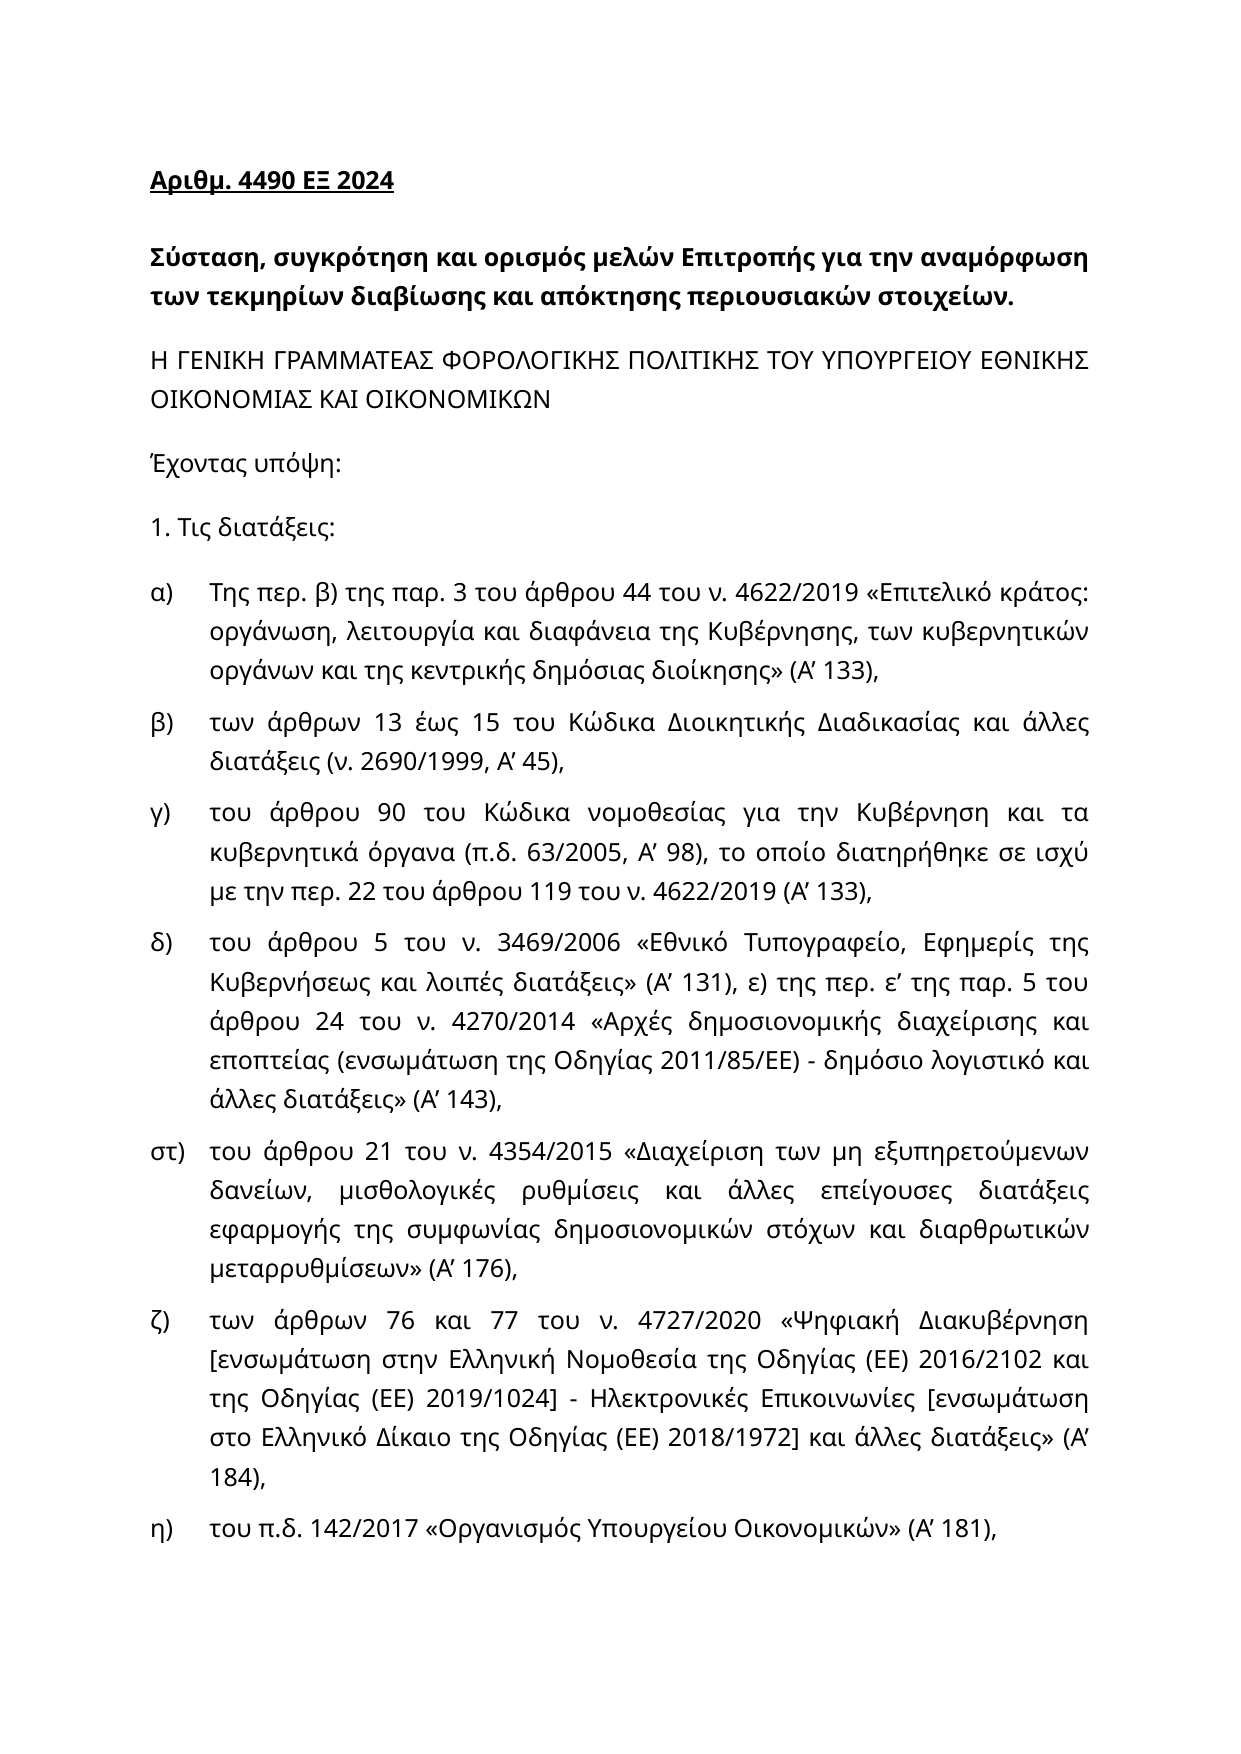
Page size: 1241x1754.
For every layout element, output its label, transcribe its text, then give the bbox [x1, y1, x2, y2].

title Αριθμ. 4490 ΕΞ 2024 [150, 162, 1090, 197]
list στ) του άρθρου 21 του ν. 4354/2015 «Διαχείριση των μη εξυπηρετούμενων δανείων, μισθολογικές ρυθμίσεις και άλλες επείγουσες διατάξεις εφαρμογής της συμφωνίας δημοσιονομικών στόχων και διαρθρωτικών μεταρρυθμίσεων» (Α’ 176), [150, 1133, 1090, 1285]
list ζ) των άρθρων 76 και 77 του ν. 4727/2020 «Ψηφιακή Διακυβέρνηση [ενσωμάτωση στην Ελληνική Νομοθεσία της Οδηγίας (ΕΕ) 2016/2102 και της Οδηγίας (ΕΕ) 2019/1024] - Ηλεκτρονικές Επικοινωνίες [ενσωμάτωση στο Ελληνικό Δίκαιο της Οδηγίας (ΕΕ) 2018/1972] και άλλες διατάξεις» (Α’ 184), [150, 1302, 1090, 1493]
text 1. Τις διατάξεις: [150, 510, 1090, 544]
list δ) του άρθρου 5 του ν. 3469/2006 «Εθνικό Τυπογραφείο, Εφημερίς της Κυβερνήσεως και λοιπές διατάξεις» (Α’ 131), ε) της περ. ε’ της παρ. 5 του άρθρου 24 του ν. 4270/2014 «Αρχές δημοσιονομικής διαχείρισης και εποπτείας (ενσωμάτωση της Οδηγίας 2011/85/ΕΕ) - δημόσιο λογιστικό και άλλες διατάξεις» (Α’ 143), [150, 925, 1090, 1116]
text Έχοντας υπόψη: [150, 446, 1090, 480]
text Η ΓΕΝΙΚΗ ΓΡΑΜΜΑΤΕΑΣ ΦΟΡΟΛΟΓΙΚΗΣ ΠΟΛΙΤΙΚΗΣ ΤΟΥ ΥΠΟΥΡΓΕΙΟΥ ΕΘΝΙΚΗΣ ΟΙΚΟΝΟΜΙΑΣ ΚΑΙ ΟΙΚΟΝΟΜΙΚΩΝ [150, 342, 1090, 416]
text Σύσταση, συγκρότηση και ορισμός μελών Επιτροπής για την αναμόρφωση των τεκμηρίων διαβίωσης και απόκτησης περιουσιακών στοιχείων. [150, 239, 1090, 312]
list α) Της περ. β) της παρ. 3 του άρθρου 44 του ν. 4622/2019 «Επιτελικό κράτος: οργάνωση, λειτουργία και διαφάνεια της Κυβέρνησης, των κυβερνητικών οργάνων και της κεντρικής δημόσιας διοίκησης» (Α’ 133), [150, 574, 1090, 687]
list γ) του άρθρου 90 του Κώδικα νομοθεσίας για την Κυβέρνηση και τα κυβερνητικά όργανα (π.δ. 63/2005, Α’ 98), το οποίο διατηρήθηκε σε ισχύ με την περ. 22 του άρθρου 119 του ν. 4622/2019 (Α’ 133), [150, 795, 1090, 907]
list η) του π.δ. 142/2017 «Οργανισμός Υπουργείου Οικονομικών» (Α’ 181), [150, 1511, 1090, 1545]
list β) των άρθρων 13 έως 15 του Κώδικα Διοικητικής Διαδικασίας και άλλες διατάξεις (ν. 2690/1999, Α’ 45), [150, 704, 1090, 777]
